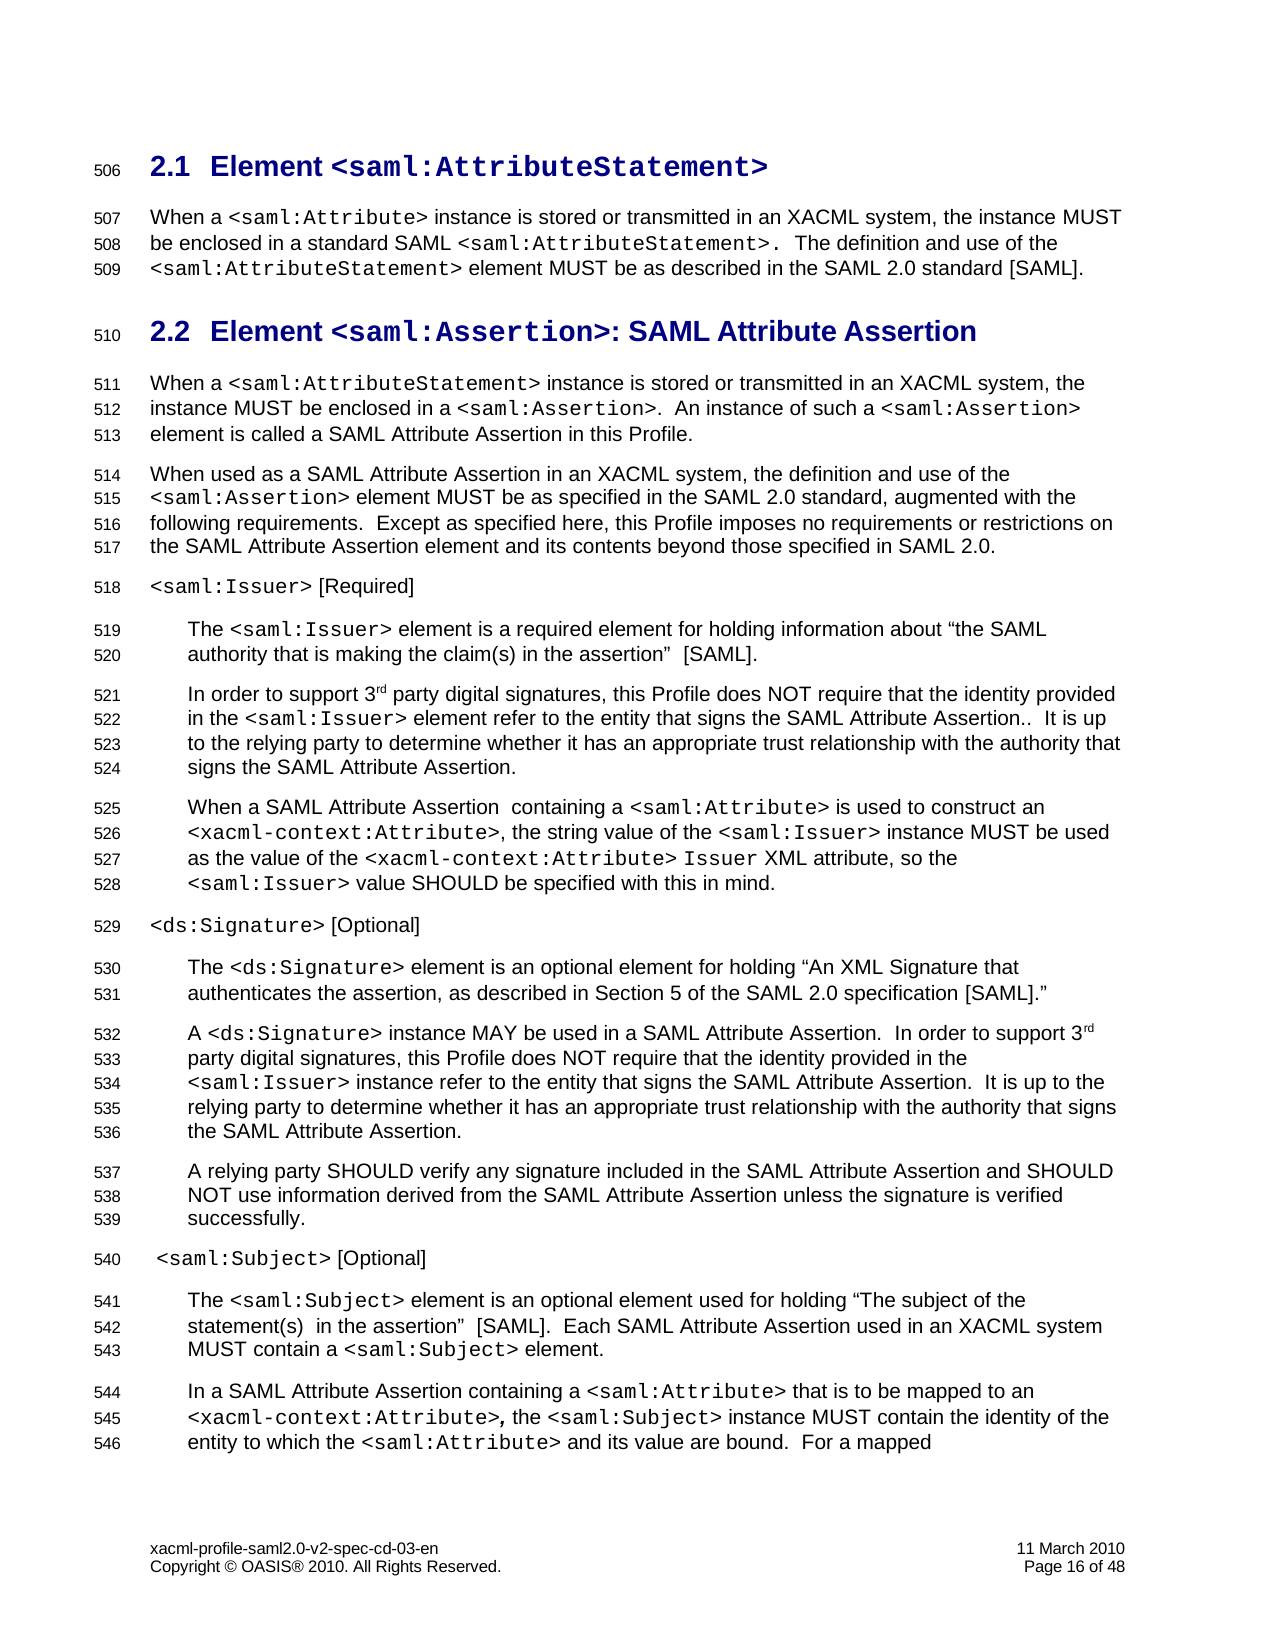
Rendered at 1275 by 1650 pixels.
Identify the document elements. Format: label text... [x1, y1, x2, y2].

text The <saml:Subject> element is an optional element used for holding “The subject of the statement(s) in the assertion” [SAML]. Each SAML Attribute Assertion used in an XACML system MUST contain a <saml:Subject> element. [187, 1289, 1125, 1363]
text When used as a SAML Attribute Assertion in an XACML system, the definition and use of the <saml:Assertion> element MUST be as specified in the SAML 2.0 standard, augmented with the following requirements. Except as specified here, this Profile imposes no requirements or restrictions on the SAML Attribute Assertion element and its contents beyond those specified in SAML 2.0. [150, 462, 1125, 558]
text <saml:Subject> [Optional] [150, 1247, 1125, 1272]
text The <ds:Signature> element is an optional element for holding “An XML Signature that authenticates the assertion, as described in Section 5 of the SAML 2.0 specification [SAML].” [187, 956, 1125, 1005]
text The <saml:Issuer> element is a required element for holding information about “the SAML authority that is making the claim(s) in the assertion” [SAML]. [187, 617, 1125, 666]
text When a SAML Attribute Assertion containing a <saml:Attribute> is used to construct an <xacml-context:Attribute>, the string value of the <saml:Issuer> instance MUST be used as the value of the <xacml-context:Attribute> Issuer XML attribute, so the <saml:Issuer> value SHOULD be specified with this in mind. [187, 795, 1125, 897]
text In order to support 3rd party digital signatures, this Profile does NOT require that the identity provided in the <saml:Issuer> element refer to the entity that signs the SAML Attribute Assertion.. It is up to the relying party to determine whether it has an appropriate trust relationship with the authority that signs the SAML Attribute Assertion. [187, 683, 1125, 779]
text When a <saml:Attribute> instance is stored or transmitted in an XACML system, the instance MUST be enclosed in a standard SAML <saml:AttributeStatement>. The definition and use of the <saml:AttributeStatement> element MUST be as described in the SAML 2.0 standard [SAML]. [150, 206, 1125, 282]
text When a <saml:AttributeStatement> instance is stored or transmitted in an XACML system, the instance MUST be enclosed in a <saml:Assertion>. An instance of such a <saml:Assertion> element is called a SAML Attribute Assertion in this Profile. [150, 371, 1125, 446]
text <ds:Signature> [Optional] [150, 914, 1125, 939]
subtitle Element <saml:Assertion>: SAML Attribute Assertion [150, 315, 1125, 350]
text A <ds:Signature> instance MAY be used in a SAML Attribute Assertion. In order to support 3rd party digital signatures, this Profile does NOT require that the identity provided in the <saml:Issuer> instance refer to the entity that signs the SAML Attribute Assertion. It is up to the relying party to determine whether it has an appropriate trust relationship with the authority that signs the SAML Attribute Assertion. [187, 1021, 1125, 1143]
subtitle Element <saml:AttributeStatement> [150, 150, 1125, 185]
text In a SAML Attribute Assertion containing a <saml:Attribute> that is to be mapped to an <xacml-context:Attribute>, the <saml:Subject> instance MUST contain the identity of the entity to which the <saml:Attribute> and its value are bound. For a mapped [187, 1380, 1125, 1456]
text <saml:Issuer> [Required] [150, 575, 1125, 600]
text A relying party SHOULD verify any signature included in the SAML Attribute Assertion and SHOULD NOT use information derived from the SAML Attribute Assertion unless the signature is verified successfully. [187, 1159, 1125, 1230]
